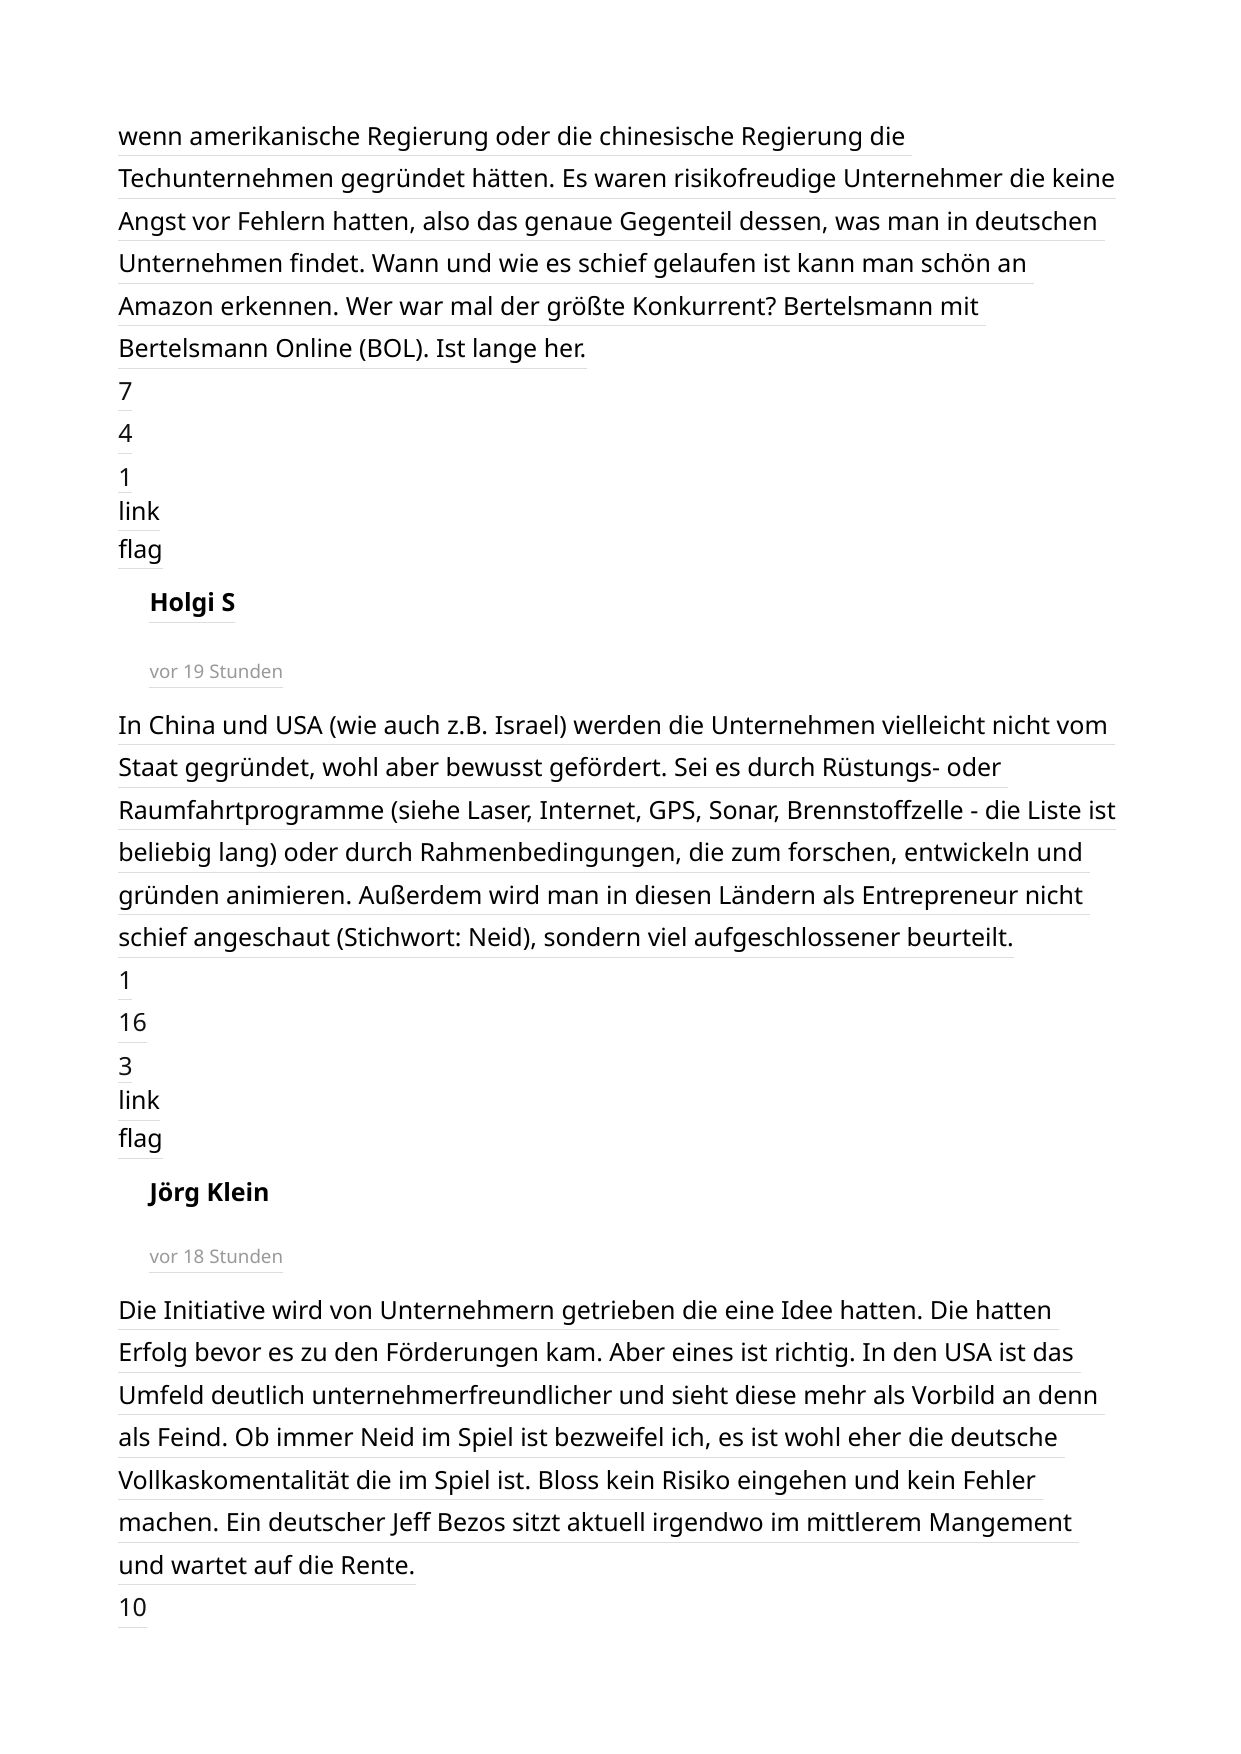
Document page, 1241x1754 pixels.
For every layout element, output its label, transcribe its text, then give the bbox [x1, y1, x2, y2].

text Jörg Klein [149, 1174, 1122, 1208]
text vor 19 Stunden [149, 659, 1117, 688]
text flag [118, 1121, 1122, 1159]
text Holgi S [149, 585, 1122, 623]
text Die Initiative wird von Unternehmern getrieben die eine Idee hatten. Die hatten Erfolg bevor es zu den Förderungen kam. Aber eines ist richtig. In den USA ist das Umfeld deutlich unternehmerfreundlicher und sieht diese mehr als Vorbild an denn als Feind. Ob immer Neid im Spiel ist bezweifel ich, es ist wohl eher die deutsche Vollkaskomentalität die im Spiel ist. Bloss kein Risiko eingehen und kein Fehler machen. Ein deutscher Jeff Bezos sitzt aktuell irgendwo im mittlerem Mangement und wartet auf die Rente. [118, 1292, 1122, 1585]
text 16 [118, 1005, 1122, 1043]
text 10 [118, 1590, 1122, 1628]
text vor 18 Stunden [149, 1244, 1117, 1273]
text flag [118, 531, 1122, 569]
text 1 [118, 962, 1122, 1000]
text 7 [118, 373, 1122, 411]
text link [118, 1083, 1122, 1121]
text In China und USA (wie auch z.B. Israel) werden die Unternehmen vielleicht nicht vom Staat gegründet, wohl aber bewusst gefördert. Sei es durch Rüstungs- oder Raumfahrtprogramme (siehe Laser, Internet, GPS, Sonar, Brennstoffzelle - die Liste ist beliebig lang) oder durch Rahmenbedingungen, die zum forschen, entwickeln und gründen animieren. Außerdem wird man in diesen Ländern als Entrepreneur nicht schief angeschaut (Stichwort: Neid), sondern viel aufgeschlossener beurteilt. [118, 707, 1122, 958]
text 3 [118, 1047, 1122, 1083]
text 4 [118, 416, 1122, 454]
text wenn amerikanische Regierung oder die chinesische Regierung die Techunternehmen gegründet hätten. Es waren risikofreudige Unternehmer die keine Angst vor Fehlern hatten, also das genaue Gegenteil dessen, was man in deutschen Unternehmen findet. Wann und wie es schief gelaufen ist kann man schön an Amazon erkennen. Wer war mal der größte Konkurrent? Bertelsmann mit Bertelsmann Online (BOL). Ist lange her. [118, 118, 1122, 369]
text 1 [118, 458, 1122, 493]
text link [118, 493, 1122, 531]
